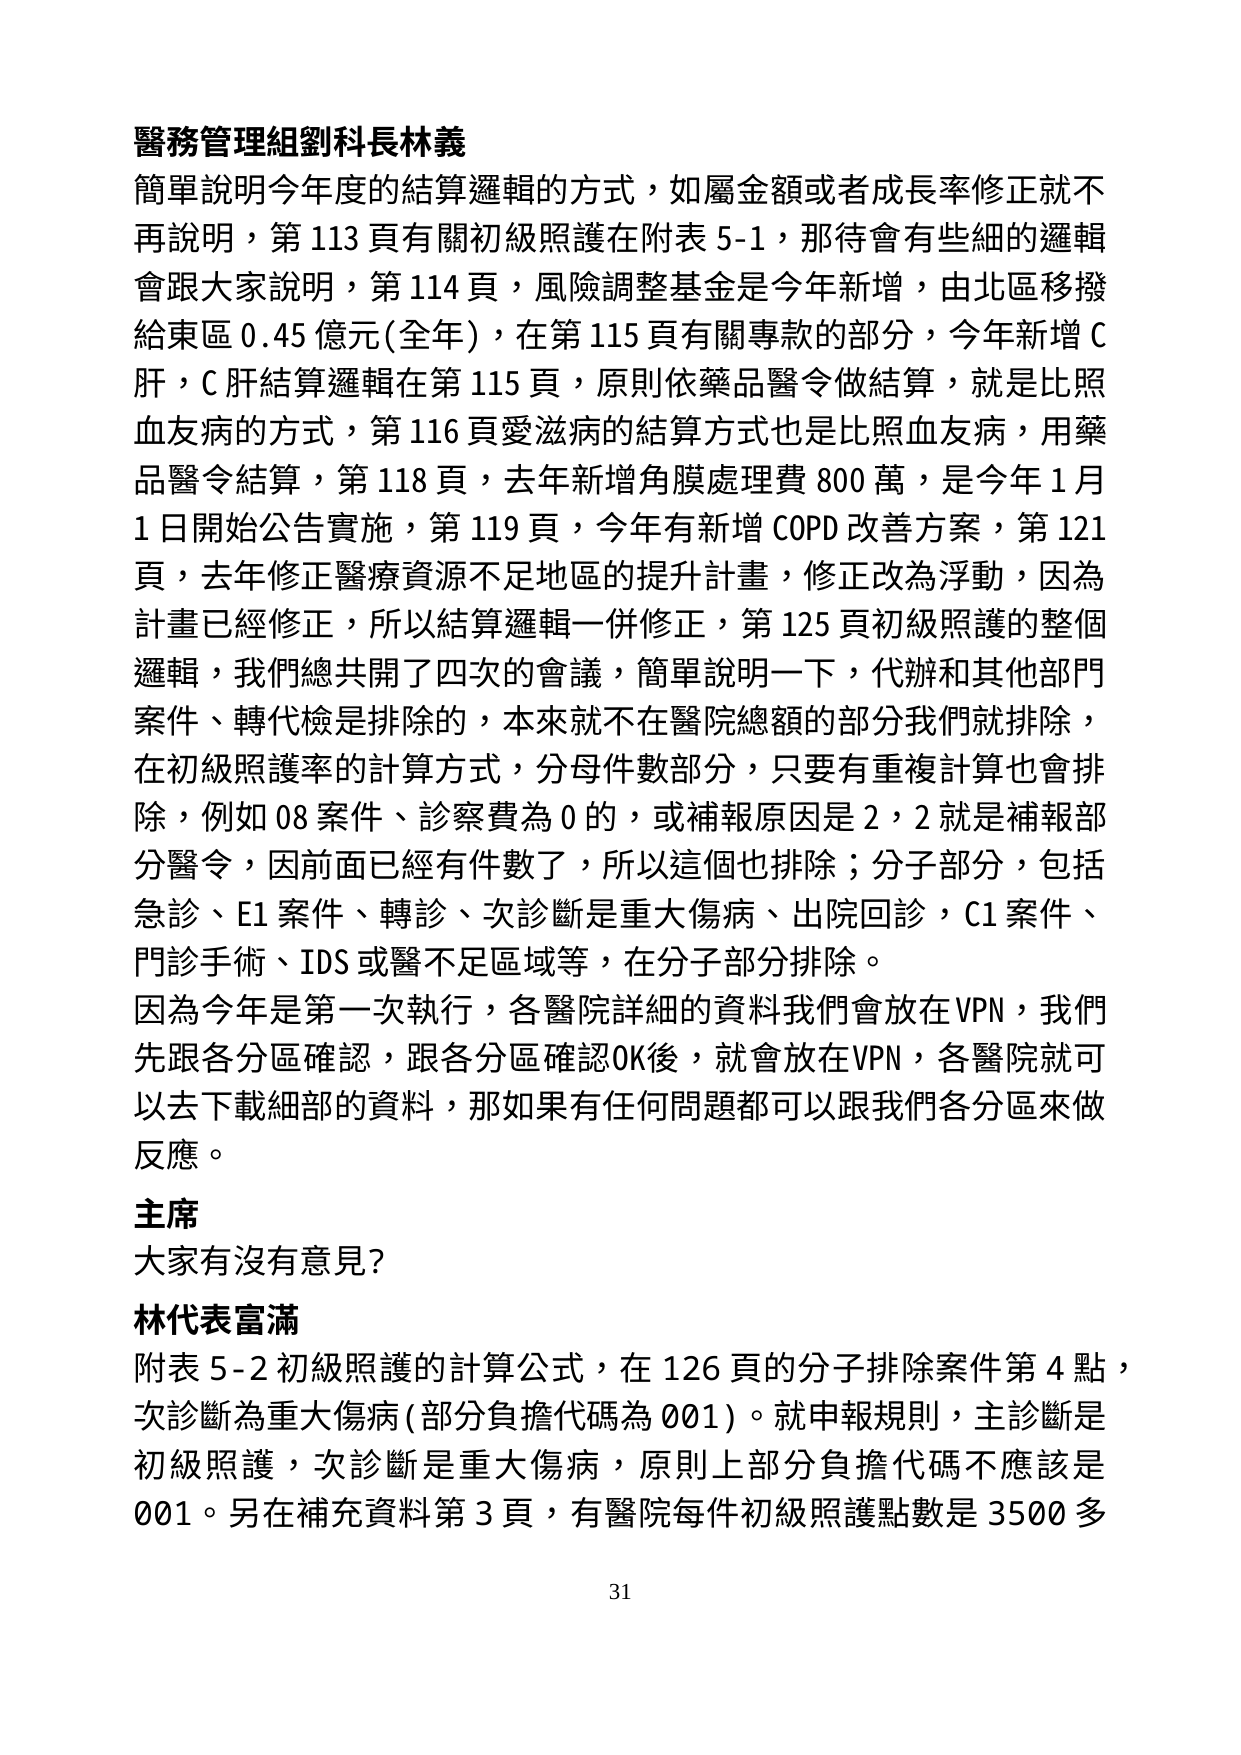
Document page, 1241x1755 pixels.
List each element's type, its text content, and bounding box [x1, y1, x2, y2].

text 簡單說明今年度的結算邏輯的方式，如屬金額或者成長率修正就不再說明，第113頁有關初級照護在附表5-1，那待會有些細的邏輯會跟大家說明，第114頁，風險調整基金是今年新增，由北區移撥給東區0.45億元(全年)，在第115頁有關專款的部分，今年新增C肝，C肝結算邏輯在第115頁，原則依藥品醫令做結算，就是比照血友病的方式，第116頁愛滋病的結算方式也是比照血友病，用藥品醫令結算，第118頁，去年新增角膜處理費800萬，是今年1月1日開始公告實施，第119頁，今年有新增COPD改善方案，第121頁，去年修正醫療資源不足地區的提升計畫，修正改為浮動，因為計畫已經修正，所以結算邏輯一併修正，第125頁初級照護的整個邏輯，我們總共開了四次的會議，簡單說明一下，代辦和其他部門案件、轉代檢是排除的，本來就不在醫院總額的部分我們就排除，在初級照護率的計算方式，分母件數部分，只要有重複計算也會排除，例如08案件、診察費為0的，或補報原因是2，2就是補報部分醫令，因前面已經有件數了，所以這個也排除；分子部分，包括急診、E1案件、轉診、次診斷是重大傷病、出院回診，C1案件、門診手術、IDS或醫不足區域等，在分子部分排除。 [133, 164, 1107, 984]
text 附表5-2初級照護的計算公式，在126頁的分子排除案件第4點，次診斷為重大傷病(部分負擔代碼為001)。就申報規則，主診斷是初級照護，次診斷是重大傷病，原則上部分負擔代碼不應該是001。另在補充資料第3頁，有醫院每件初級照護點數是3500多點，跟預期的不太一樣，因初級照護案件已經排除了急診、門診手術，理論上不應該每件初級照護的點數還會到3000多點，是否計算基礎不同；因核扣點數是總局計算的，分區業務組也不知道總局的計算邏輯，請再確認比較細部資料，提供計算邏輯給醫院及分區業務組瞭解。 [133, 1342, 1107, 1535]
text 主席 [133, 1189, 1107, 1235]
text 醫務管理組劉科長林義 [133, 118, 1107, 164]
text 因為今年是第一次執行，各醫院詳細的資料我們會放在VPN，我們先跟各分區確認，跟各分區確認OK後，就會放在VPN，各醫院就可以去下載細部的資料，那如果有任何問題都可以跟我們各分區來做反應。 [133, 984, 1107, 1177]
text 林代表富滿 [133, 1296, 1107, 1342]
text 大家有沒有意見? [133, 1235, 1107, 1283]
